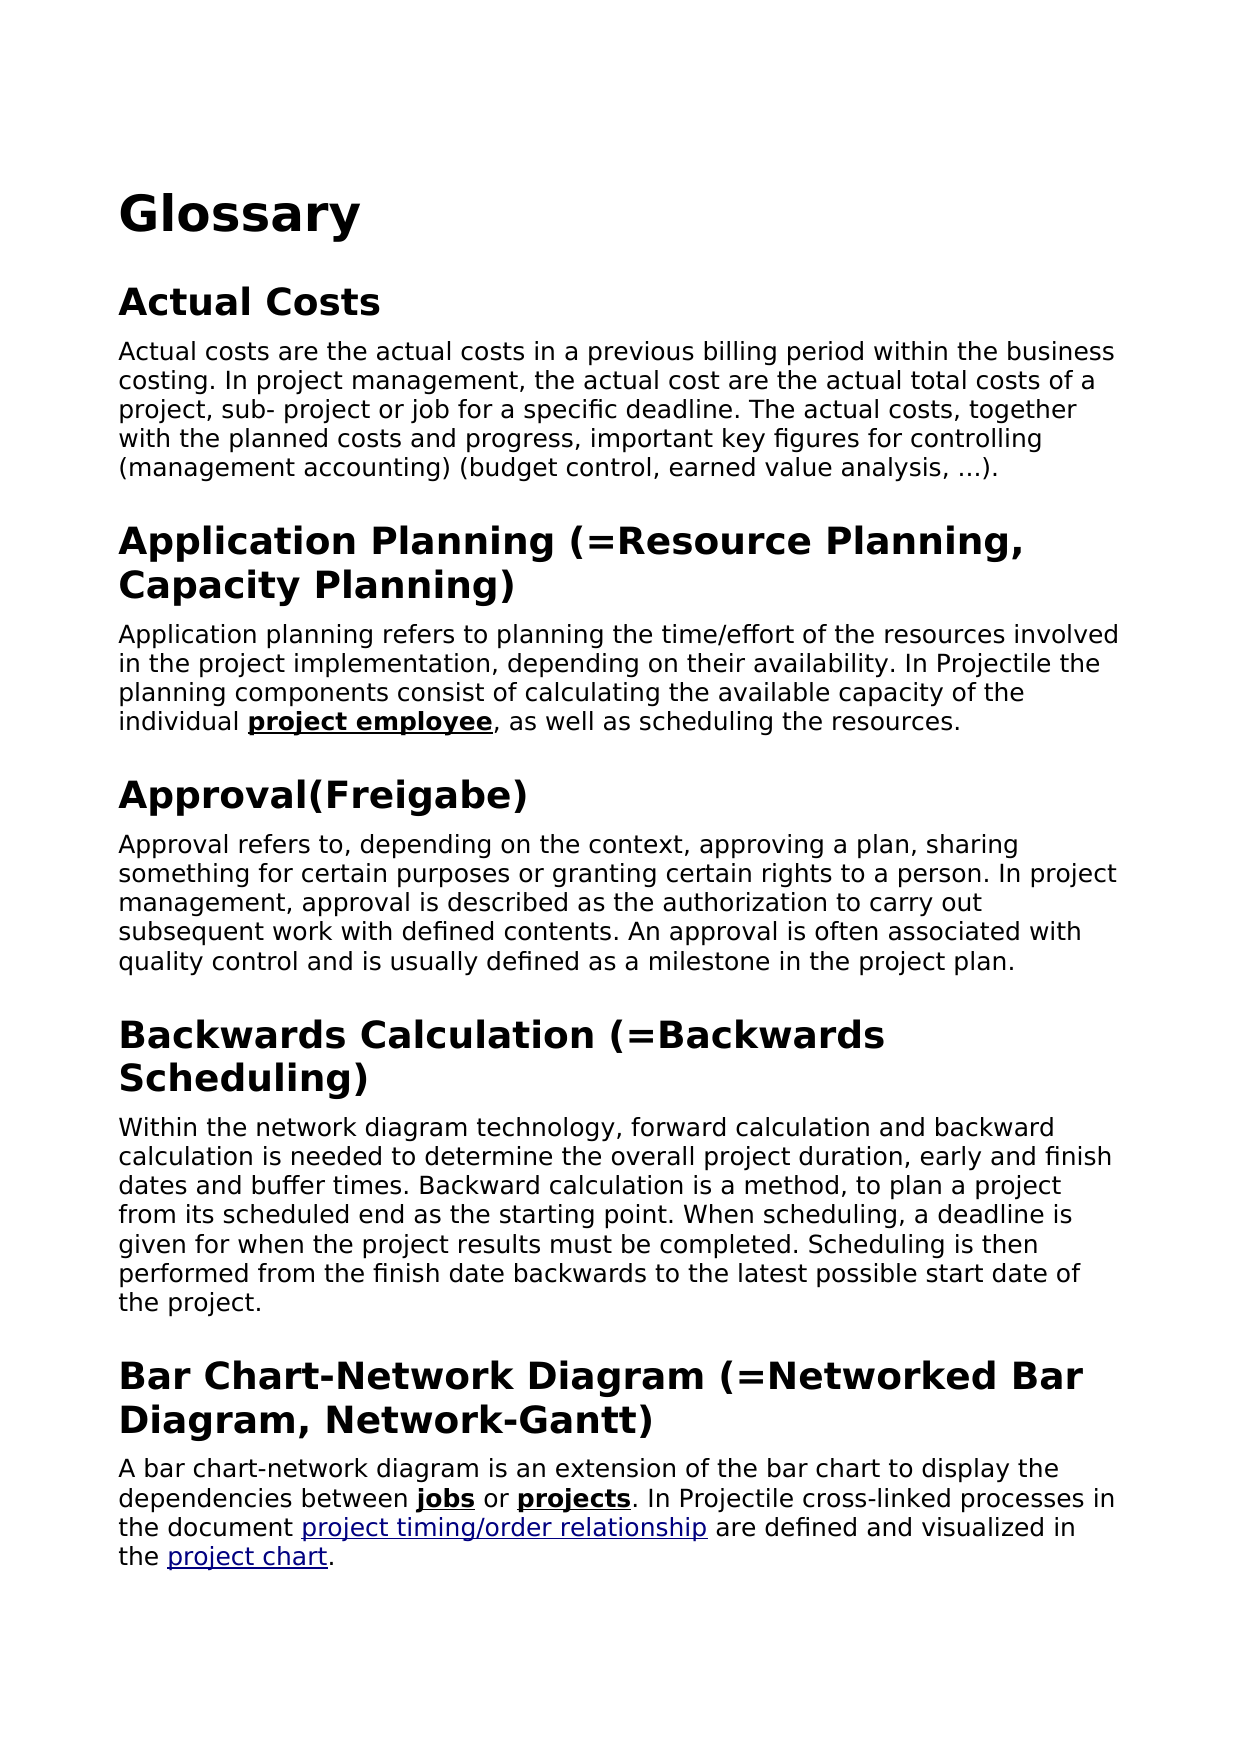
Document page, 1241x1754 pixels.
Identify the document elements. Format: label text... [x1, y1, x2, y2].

subtitle Approval(Freigabe) [118, 774, 1122, 818]
subtitle Actual Costs [118, 281, 1122, 324]
text Application planning refers to planning the time/effort of the resources involved in the project implementation, depending on their availability. In Projectile the planning components consist of calculating the available capacity of the individual project employee, as well as scheduling the resources. [118, 620, 1122, 736]
subtitle Backwards Calculation (=Backwards Scheduling) [118, 1013, 1122, 1101]
text Within the network diagram technology, forward calculation and backward calculation is needed to determine the overall project duration, early and finish dates and buffer times. Backward calculation is a method, to plan a project from its scheduled end as the starting point. When scheduling, a deadline is given for when the project results must be completed. Scheduling is then performed from the finish date backwards to the latest possible start date of the project. [118, 1113, 1122, 1317]
subtitle Bar Chart-Network Diagram (=Networked Bar Diagram, Network-Gantt) [118, 1355, 1122, 1442]
text Approval refers to, depending on the context, approving a plan, sharing something for certain purposes or granting certain rights to a person. In project management, approval is described as the authorization to carry out subsequent work with defined contents. An approval is often associated with quality control and is usually defined as a milestone in the project plan. [118, 830, 1122, 976]
subtitle Application Planning (=Resource Planning, Capacity Planning) [118, 520, 1122, 607]
text A bar chart-network diagram is an extension of the bar chart to display the dependencies between jobs or projects. In Projectile cross-linked processes in the document project timing/order relationship are defined and visualized in the project chart. [118, 1455, 1122, 1571]
text Actual costs are the actual costs in a previous billing period within the business costing. In project management, the actual cost are the actual total costs of a project, sub- project or job for a specific deadline. The actual costs, together with the planned costs and progress, important key figures for controlling (management accounting) (budget control, earned value analysis, ...). [118, 337, 1122, 482]
subtitle Glossary [118, 185, 1122, 243]
